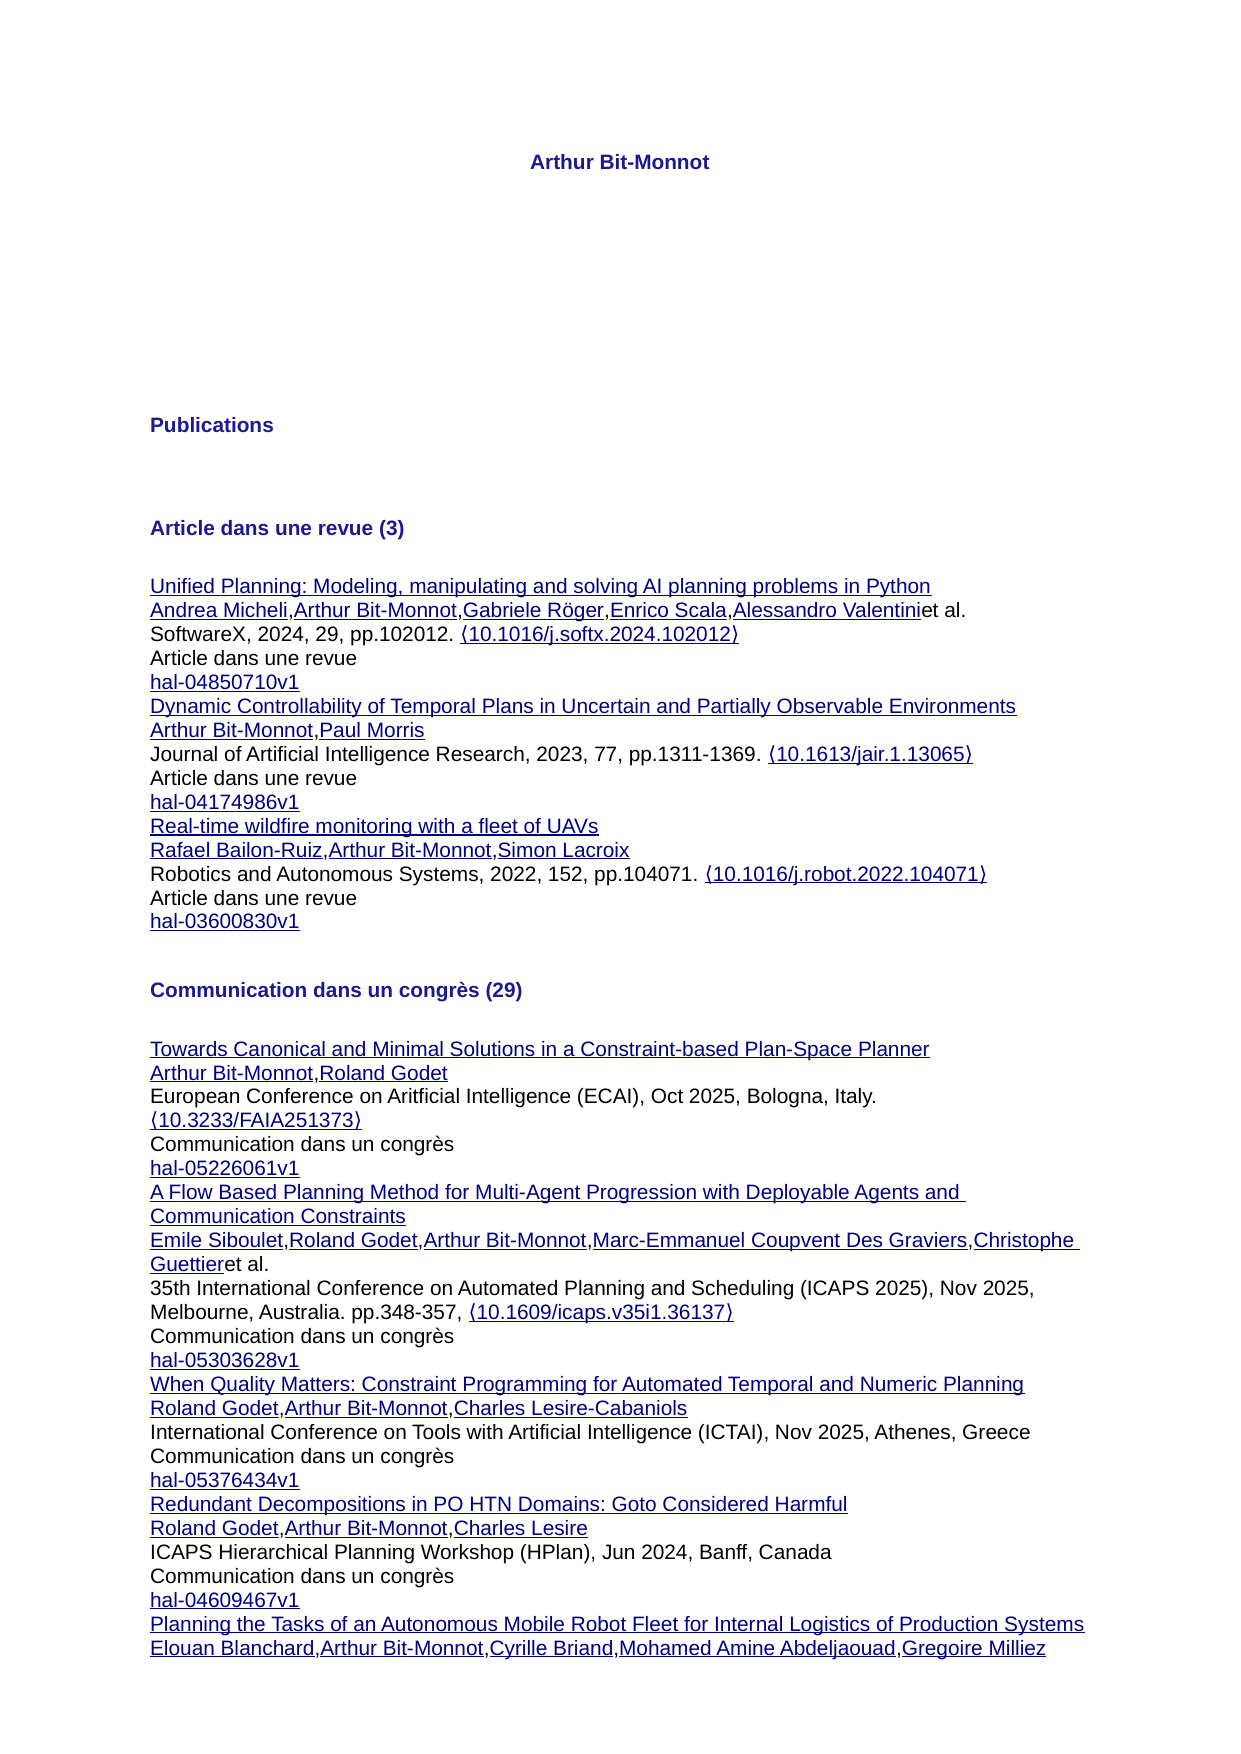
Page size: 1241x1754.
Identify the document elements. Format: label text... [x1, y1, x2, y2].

table_cell Real-time wildfire monitoring with a fleet of UAVs Rafael Bailon-Ruiz,Arthur Bit-Monnot,Simon Lacroix Robotics and Autonomous Systems, 2022, 152, pp.104071. ⟨10.1016/j.robot.2022.104071⟩ Article dans une revue hal-03600830v1 [150, 814, 1090, 933]
table_header Unified Planning: Modeling, manipulating and solving AI planning problems in Python Andrea Micheli,Arthur Bit-Monnot,Gabriele Röger,Enrico Scala,Alessandro Valentiniet al. SoftwareX, 2024, 29, pp.102012. ⟨10.1016/j.softx.2024.102012⟩ Article dans une revue hal-04850710v1 [150, 574, 1090, 694]
subtitle Publications [150, 412, 1090, 436]
table_header Towards Canonical and Minimal Solutions in a Constraint-based Plan-Space Planner Arthur Bit-Monnot,Roland Godet European Conference on Aritficial Intelligence (ECAI), Oct 2025, Bologna, Italy. ⟨10.3233/FAIA251373⟩ Communication dans un congrès hal-05226061v1 [150, 1036, 1090, 1180]
subtitle Article dans une revue (3) [150, 516, 1090, 539]
table_cell Planning the Tasks of an Autonomous Mobile Robot Fleet for Internal Logistics of Production Systems Elouan Blanchard,Arthur Bit-Monnot,Cyrille Briand,Mohamed Amine Abdeljaouad,Gregoire Milliez [150, 1611, 1090, 1659]
table_cell Redundant Decompositions in PO HTN Domains: Goto Considered Harmful Roland Godet,Arthur Bit-Monnot,Charles Lesire ICAPS Hierarchical Planning Workshop (HPlan), Jun 2024, Banff, Canada Communication dans un congrès hal-04609467v1 [150, 1492, 1090, 1611]
table_cell A Flow Based Planning Method for Multi-Agent Progression with Deployable Agents and Communication Constraints Emile Siboulet,Roland Godet,Arthur Bit-Monnot,Marc-Emmanuel Coupvent Des Graviers,Christophe Guettieret al. 35th International Conference on Automated Planning and Scheduling (ICAPS 2025), Nov 2025, Melbourne, Australia. pp.348-357, ⟨10.1609/icaps.v35i1.36137⟩ Communication dans un congrès hal-05303628v1 [150, 1180, 1090, 1372]
subtitle Communication dans un congrès (29) [150, 978, 1090, 1002]
table_cell Dynamic Controllability of Temporal Plans in Uncertain and Partially Observable Environments Arthur Bit-Monnot,Paul Morris Journal of Artificial Intelligence Research, 2023, 77, pp.1311-1369. ⟨10.1613/jair.1.13065⟩ Article dans une revue hal-04174986v1 [150, 694, 1090, 813]
table_cell When Quality Matters: Constraint Programming for Automated Temporal and Numeric Planning Roland Godet,Arthur Bit-Monnot,Charles Lesire-Cabaniols International Conference on Tools with Artificial Intelligence (ICTAI), Nov 2025, Athenes, Greece Communication dans un congrès hal-05376434v1 [150, 1372, 1090, 1492]
subtitle Arthur Bit-Monnot [150, 150, 1090, 174]
